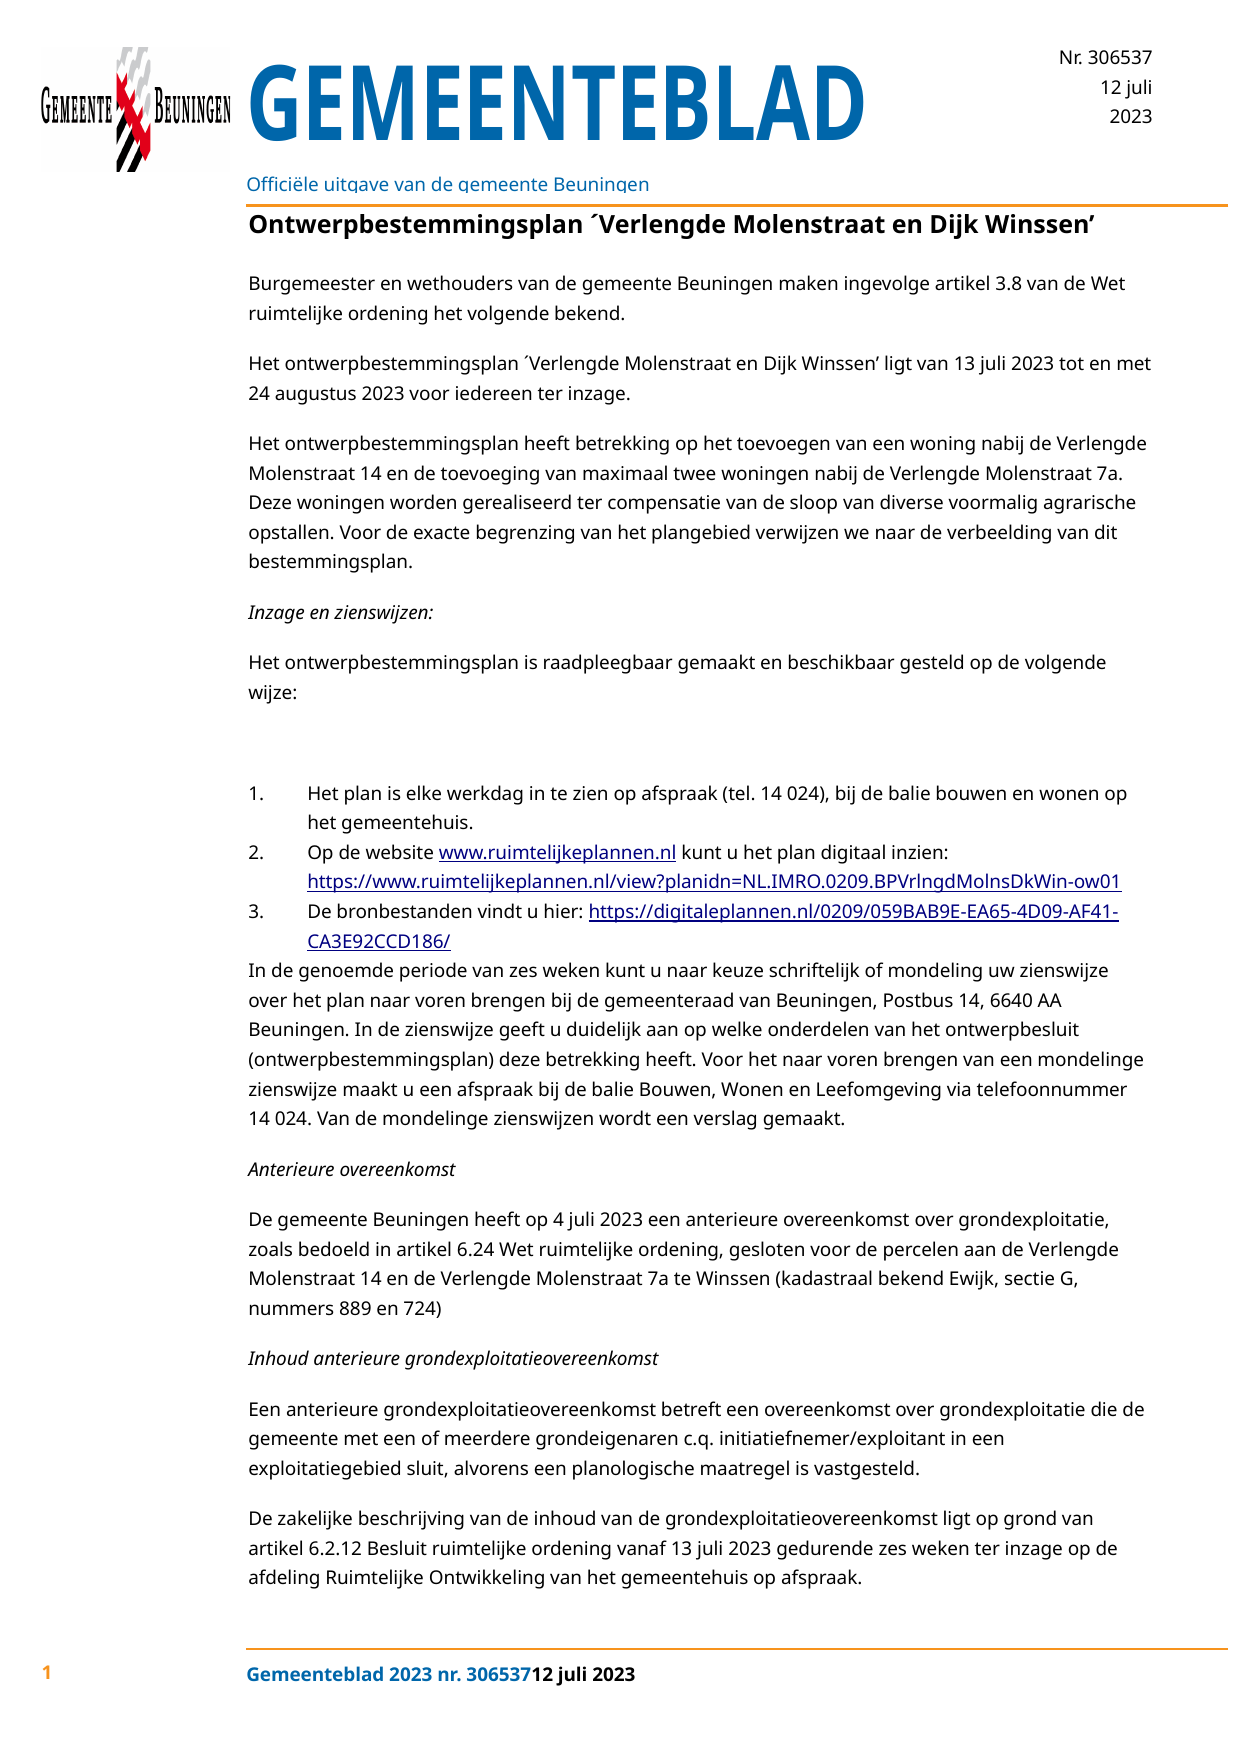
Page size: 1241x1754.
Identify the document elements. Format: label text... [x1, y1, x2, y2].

text Een anterieure grondexploitatieovereenkomst betreft een overeenkomst over grondexploitatie die de gemeente met een of meerdere grondeigenaren c.q. initiatiefnemer/exploitant in een exploitatiegebied sluit, alvorens een planologische maatregel is vastgesteld. [248, 1396, 1152, 1481]
text Het ontwerpbestemmingsplan is raadpleegbaar gemaakt en beschikbaar gesteld op de volgende wijze: [248, 649, 1152, 705]
list Het plan is elke werkdag in te zien op afspraak (tel. 14 024), bij de balie bouwen en wonen op het gemeentehuis. [248, 780, 1152, 835]
picture [41, 47, 231, 172]
text Inhoud anterieure grondexploitatieovereenkomst [248, 1345, 1152, 1371]
text Anterieure overeenkomst [248, 1156, 1152, 1181]
text Ontwerpbestemmingsplan ´Verlengde Molenstraat en Dijk Winssen’ [248, 207, 1152, 241]
text De gemeente Beuningen heeft op 4 juli 2023 een anterieure overeenkomst over grondexploitatie, zoals bedoeld in artikel 6.24 Wet ruimtelijke ordening, gesloten voor de percelen aan de Verlengde Molenstraat 14 en de Verlengde Molenstraat 7a te Winssen (kadastraal bekend Ewijk, sectie G, nummers 889 en 724) [248, 1206, 1152, 1321]
text Het ontwerpbestemmingsplan ´Verlengde Molenstraat en Dijk Winssen’ ligt van 13 juli 2023 tot en met 24 augustus 2023 voor iedereen ter inzage. [248, 350, 1152, 406]
text De zakelijke beschrijving van de inhoud van de grondexploitatieovereenkomst ligt op grond van artikel 6.2.12 Besluit ruimtelijke ordening vanaf 13 juli 2023 gedurende zes weken ter inzage op de afdeling Ruimtelijke Ontwikkeling van het gemeentehuis op afspraak. [248, 1505, 1152, 1590]
text In de genoemde periode van zes weken kunt u naar keuze schriftelijk of mondeling uw zienswijze over het plan naar voren brengen bij de gemeenteraad van Beuningen, Postbus 14, 6640 AA Beuningen. In de zienswijze geeft u duidelijk aan op welke onderdelen van het ontwerpbesluit (ontwerpbestemmingsplan) deze betrekking heeft. Voor het naar voren brengen van een mondelinge zienswijze maakt u een afspraak bij de balie Bouwen, Wonen en Leefomgeving via telefoonnummer 14 024. Van de mondelinge zienswijzen wordt een verslag gemaakt. [248, 957, 1152, 1131]
text Het ontwerpbestemmingsplan heeft betrekking op het toevoegen van een woning nabij de Verlengde Molenstraat 14 en de toevoeging van maximaal twee woningen nabij de Verlengde Molenstraat 7a. Deze woningen worden gerealiseerd ter compensatie van de sloop van diverse voormalig agrarische opstallen. Voor de exacte begrenzing van het plangebied verwijzen we naar de verbeelding van dit bestemmingsplan. [248, 430, 1152, 574]
text Burgemeester en wethouders van de gemeente Beuningen maken ingevolge artikel 3.8 van de Wet ruimtelijke ordening het volgende bekend. [248, 270, 1152, 326]
list Op de website www.ruimtelijkeplannen.nl kunt u het plan digitaal inzien: https://www.ruimtelijkeplannen.nl/view?planidn=NL.IMRO.0209.BPVrlngdMolnsDkWin-ow01 [248, 839, 1152, 894]
text Inzage en zienswijzen: [248, 599, 1152, 625]
list De bronbestanden vindt u hier: https://digitaleplannen.nl/0209/059BAB9E-EA65-4D09-AF41-CA3E92CCD186/ [248, 898, 1152, 953]
